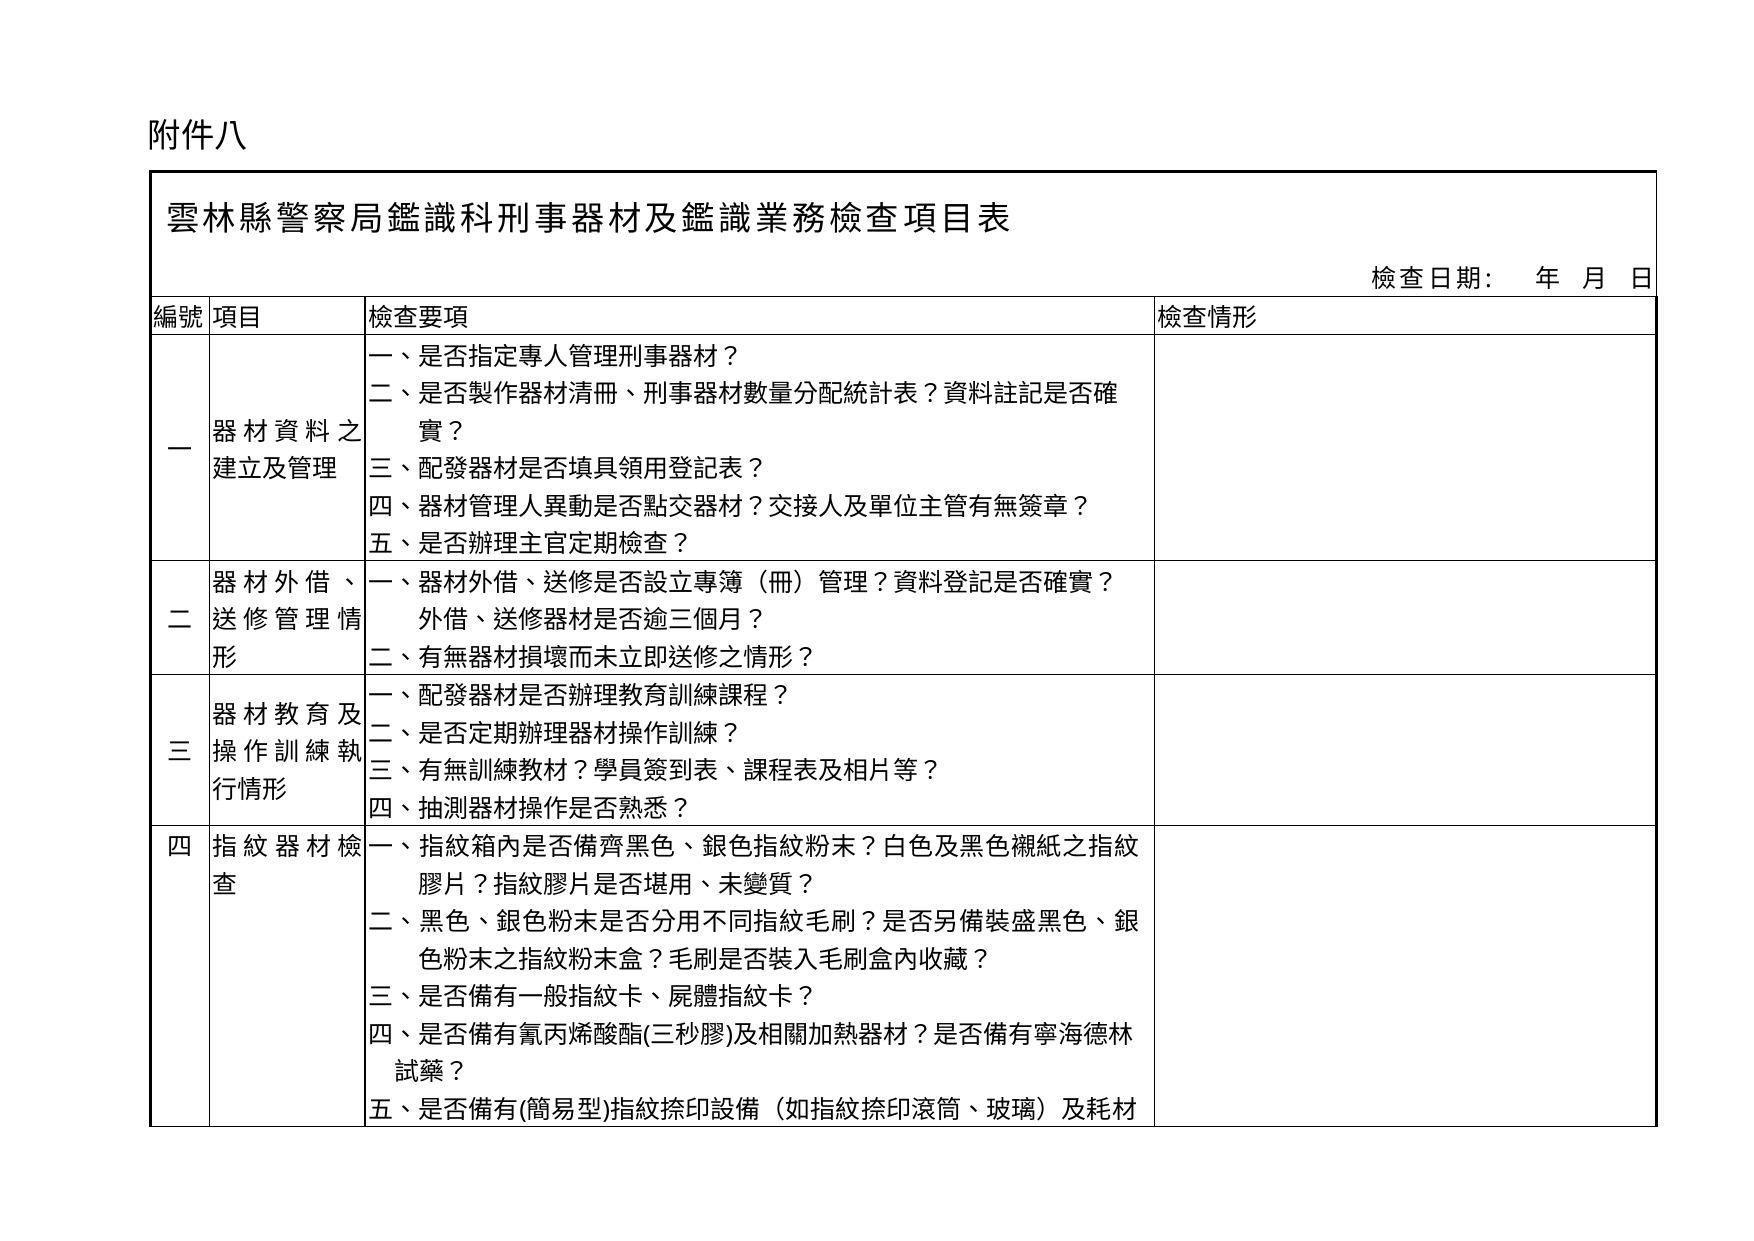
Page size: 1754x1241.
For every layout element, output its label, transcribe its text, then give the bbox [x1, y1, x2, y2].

table_cell 四 [152, 826, 209, 1126]
table_cell [1155, 335, 1655, 560]
table_cell 器材資料之建立及管理 [210, 335, 364, 560]
table_cell 一、是否指定專人管理刑事器材？ 二、是否製作器材清冊、刑事器材數量分配統計表？資料註記是否確實？ 三、配發器材是否填具領用登記表？ 四、器材管理人異動是否點交器材？交接人及單位主管有無簽章？ 五、是否辦理主官定期檢查？ [366, 335, 1154, 560]
table_cell 檢查要項 [366, 297, 1154, 334]
table_cell 一、器材外借、送修是否設立專簿（冊）管理？資料登記是否確實？ 外借、送修器材是否逾三個月？ 二、有無器材損壞而未立即送修之情形？ [366, 561, 1154, 674]
table_cell 一、配發器材是否辦理教育訓練課程？ 二、是否定期辦理器材操作訓練？ 三、有無訓練教材？學員簽到表、課程表及相片等？ 四、抽測器材操作是否熟悉？ [366, 675, 1154, 825]
table_cell [1155, 561, 1655, 674]
table_cell [1155, 826, 1655, 1126]
table_cell 指紋器材檢查 [210, 826, 364, 1126]
table_cell 一 [152, 335, 209, 560]
table_cell 二 [152, 561, 209, 674]
table_cell 編號 [152, 297, 209, 334]
table_header 雲林縣警察局鑑識科刑事器材及鑑識業務檢查項目表 檢查日期: 年 月 日 [152, 173, 1656, 296]
table_cell 檢查情形 [1155, 297, 1655, 334]
table_cell [1155, 675, 1655, 825]
text 附件八 [148, 95, 1606, 170]
table_cell 器材教育及操作訓練執行情形 [210, 675, 364, 825]
table_cell 項目 [210, 297, 364, 334]
table_cell 三 [152, 675, 209, 825]
table_cell 器材外借、送修管理情形 [210, 561, 364, 674]
table_cell 一、指紋箱內是否備齊黑色、銀色指紋粉末？白色及黑色襯紙之指紋膠片？指紋膠片是否堪用、未變質？ 二、黑色、銀色粉末是否分用不同指紋毛刷？是否另備裝盛黑色、銀色粉末之指紋粉末盒？毛刷是否裝入毛刷盒內收藏？ 三、是否備有一般指紋卡、屍體指紋卡？ 四、是否備有氰丙烯酸酯(三秒膠)及相關加熱器材？是否備有寧海德林 試藥？ 五、是否備有(簡易型)指紋捺印設備（如指紋捺印滾筒、玻璃）及耗材 [366, 826, 1154, 1126]
